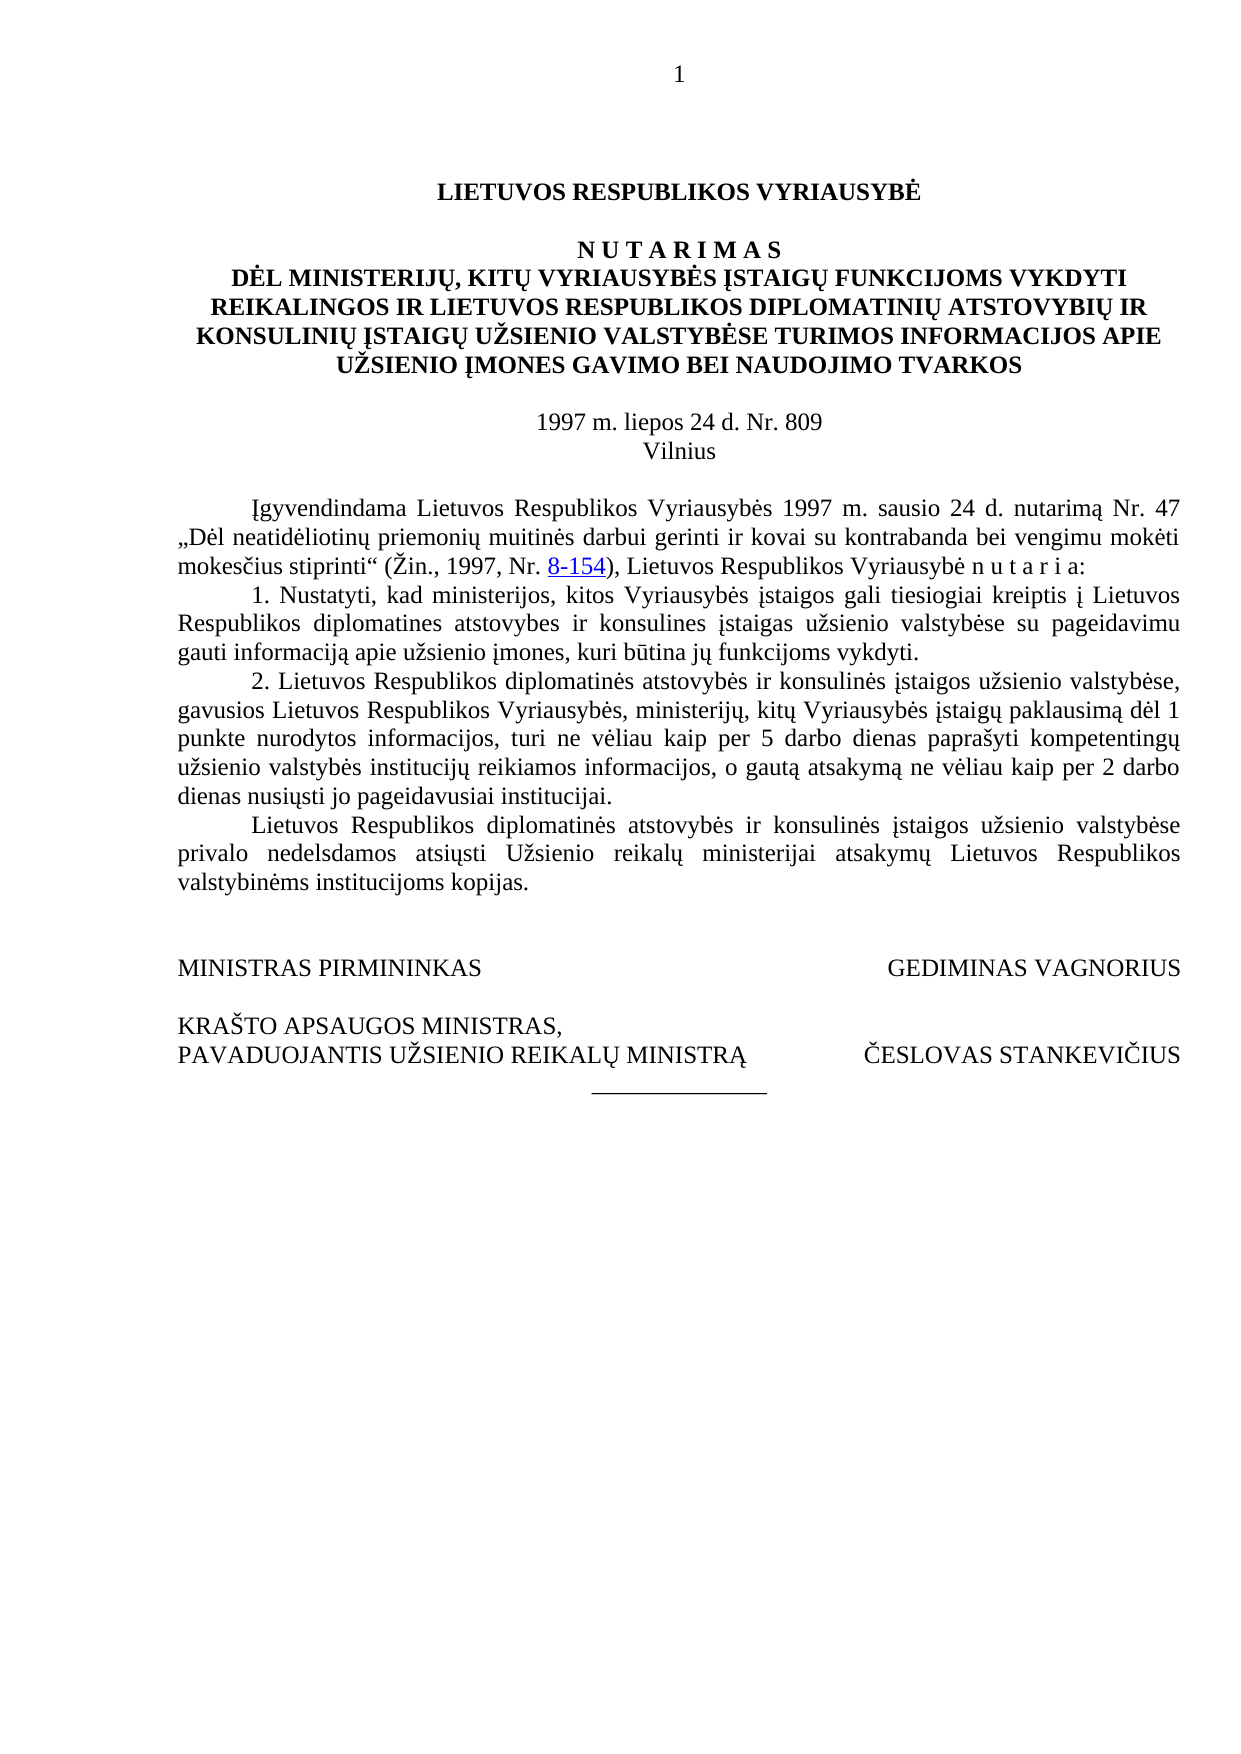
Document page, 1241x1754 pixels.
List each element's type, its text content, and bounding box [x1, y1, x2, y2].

text DĖL MINISTERIJŲ, KITŲ VYRIAUSYBĖS ĮSTAIGŲ FUNKCIJOMS VYKDYTI REIKALINGOS IR LIETUVOS RESPUBLIKOS DIPLOMATINIŲ ATSTOVYBIŲ IR KONSULINIŲ ĮSTAIGŲ UŽSIENIO VALSTYBĖSE TURIMOS INFORMACIJOS APIE UŽSIENIO ĮMONES GAVIMO BEI NAUDOJIMO TVARKOS [177, 263, 1181, 378]
text Lietuvos Respublikos diplomatinės atstovybės ir konsulinės įstaigos užsienio valstybėse privalo nedelsdamos atsiųsti Užsienio reikalų ministerijai atsakymų Lietuvos Respublikos valstybinėms institucijoms kopijas. [177, 810, 1181, 896]
text Įgyvendindama Lietuvos Respublikos Vyriausybės 1997 m. sausio 24 d. nutarimą Nr. 47 „Dėl neatidėliotinų priemonių muitinės darbui gerinti ir kovai su kontrabanda bei vengimu mokėti mokesčius stiprinti“ (Žin., 1997, Nr. 8-154), Lietuvos Respublikos Vyriausybė nutaria: [177, 493, 1181, 580]
text 1. Nustatyti, kad ministerijos, kitos Vyriausybės įstaigos gali tiesiogiai kreiptis į Lietuvos Respublikos diplomatines atstovybes ir konsulines įstaigas užsienio valstybėse su pageidavimu gauti informaciją apie užsienio įmones, kuri būtina jų funkcijoms vykdyti. [177, 580, 1181, 666]
text ______________ [177, 1068, 1181, 1097]
text PAVADUOJANTIS UŽSIENIO REIKALŲ MINISTRĄ ČESLOVAS STANKEVIČIUS [177, 1040, 1181, 1068]
text 2. Lietuvos Respublikos diplomatinės atstovybės ir konsulinės įstaigos užsienio valstybėse, gavusios Lietuvos Respublikos Vyriausybės, ministerijų, kitų Vyriausybės įstaigų paklausimą dėl 1 punkte nurodytos informacijos, turi ne vėliau kaip per 5 darbo dienas paprašyti kompetentingų užsienio valstybės institucijų reikiamos informacijos, o gautą atsakymą ne vėliau kaip per 2 darbo dienas nusiųsti jo pageidavusiai institucijai. [177, 666, 1181, 810]
text Vilnius [177, 436, 1181, 465]
text KRAŠTO APSAUGOS MINISTRAS, [177, 1011, 1181, 1040]
text 1997 m. liepos 24 d. Nr. 809 [177, 407, 1181, 436]
text MINISTRAS PIRMININKAS GEDIMINAS VAGNORIUS [177, 953, 1181, 982]
text N U T A R I M A S [177, 235, 1181, 263]
text LIETUVOS RESPUBLIKOS VYRIAUSYBĖ [177, 177, 1181, 206]
